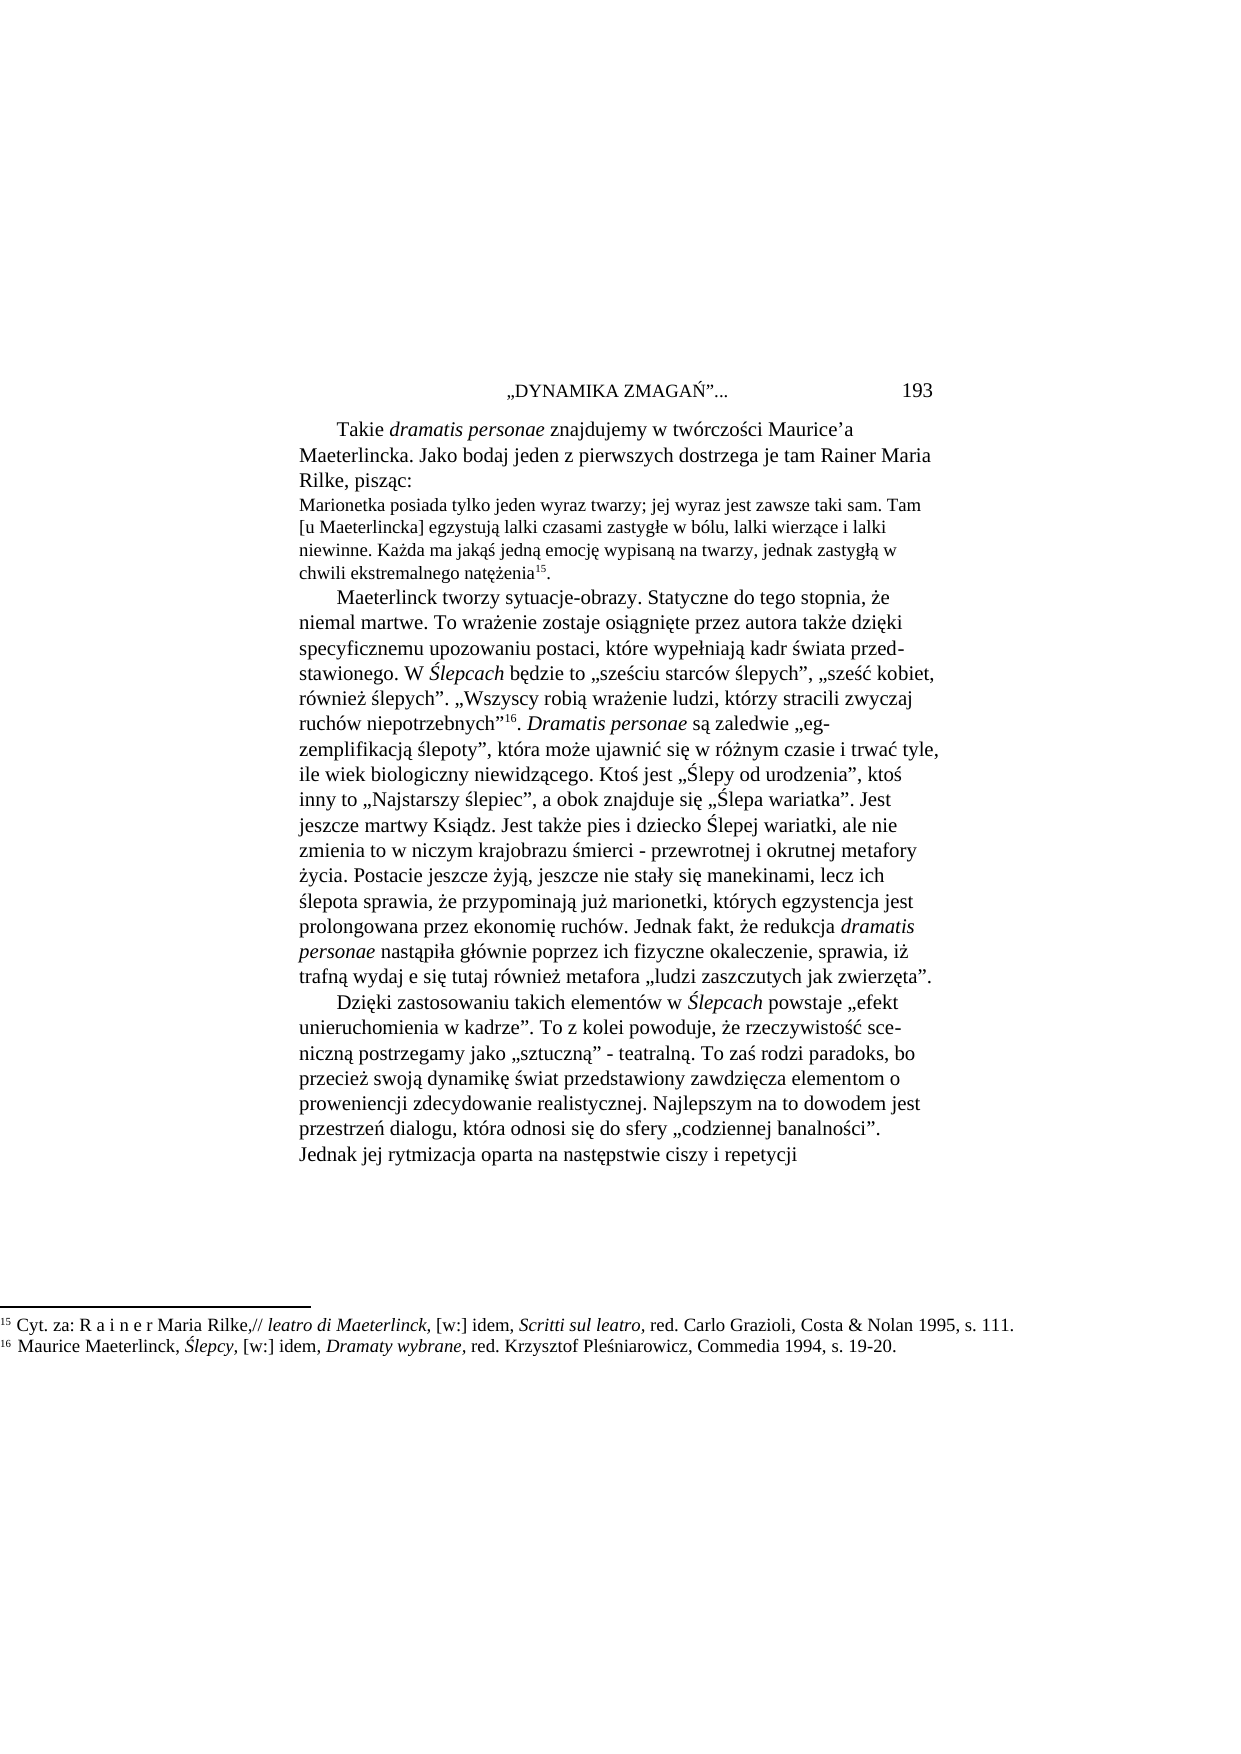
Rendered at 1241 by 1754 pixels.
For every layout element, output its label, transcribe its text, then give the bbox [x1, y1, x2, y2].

text Takie dramatis personae znajdujemy w twórczości Maurice’a Maeterlincka. Jako bodaj jeden z pierwszych dostrzega je tam Rainer Maria Rilke, pisząc: [299, 416, 942, 492]
text Maurice Maeterlinck, Ślepcy, [w:] idem, Dramaty wybrane, red. Krzysztof Pleśniarowicz, Commedia 1994, s. 19-20. [0, 1335, 1241, 1357]
text Maeterlinck tworzy sytuacje-obrazy. Statyczne do tego stopnia, że niemal martwe. To wrażenie zostaje osiągnięte przez autora także dzięki specyficznemu upozowaniu postaci, które wypełniają kadr świata przed­stawionego. W Ślepcach będzie to „sześciu starców ślepych”, „sześć ko­biet, również ślepych”. „Wszyscy robią wrażenie ludzi, którzy stracili zwyczaj ruchów niepotrzebnych”. Dramatis personae są zaledwie „eg- zemplifikacją ślepoty”, która może ujawnić się w różnym czasie i trwać tyle, ile wiek biologiczny niewidzącego. Ktoś jest „Ślepy od urodzenia”, ktoś inny to „Najstarszy ślepiec”, a obok znajduje się „Ślepa wariatka”. Jest jeszcze martwy Ksiądz. Jest także pies i dziecko Ślepej wariatki, ale nie zmienia to w niczym krajobrazu śmierci - przewrotnej i okrutnej me­tafory życia. Postacie jeszcze żyją, jeszcze nie stały się manekinami, lecz ich ślepota sprawia, że przypominają już marionetki, których egzysten­cja jest prolongowana przez ekonomię ruchów. Jednak fakt, że redukcja dramatis personae nastąpiła głównie poprzez ich fizyczne okaleczenie, sprawia, iż trafną wydaj e się tutaj również metafora „ludzi zaszczutych jak zwierzęta”. [299, 583, 942, 988]
text Cyt. za: R a i n e r Maria Rilke,// leatro di Maeterlinck, [w:] idem, Scritti sul leatro, red. Carlo Grazioli, Costa & Nolan 1995, s. 111. [0, 1313, 1241, 1335]
text Marionetka posiada tylko jeden wyraz twarzy; jej wyraz jest zawsze taki sam. Tam [u Maeterlincka] egzystują lalki czasami zastygłe w bólu, lalki wierzące i lalki niewinne. Każda ma jakąś jedną emocję wypisaną na twa­rzy, jednak zastygłą w chwili ekstremalnego natężenia. [299, 492, 942, 583]
text Dzięki zastosowaniu takich elementów w Ślepcach powstaje „efekt unieruchomienia w kadrze”. To z kolei powoduje, że rzeczywistość sce­niczną postrzegamy jako „sztuczną” - teatralną. To zaś rodzi paradoks, bo przecież swoją dynamikę świat przedstawiony zawdzięcza elemen­tom o proweniencji zdecydowanie realistycznej. Najlepszym na to do­wodem jest przestrzeń dialogu, która odnosi się do sfery „codziennej banalności”. Jednak jej rytmizacja oparta na następstwie ciszy i repetycji [299, 988, 942, 1166]
